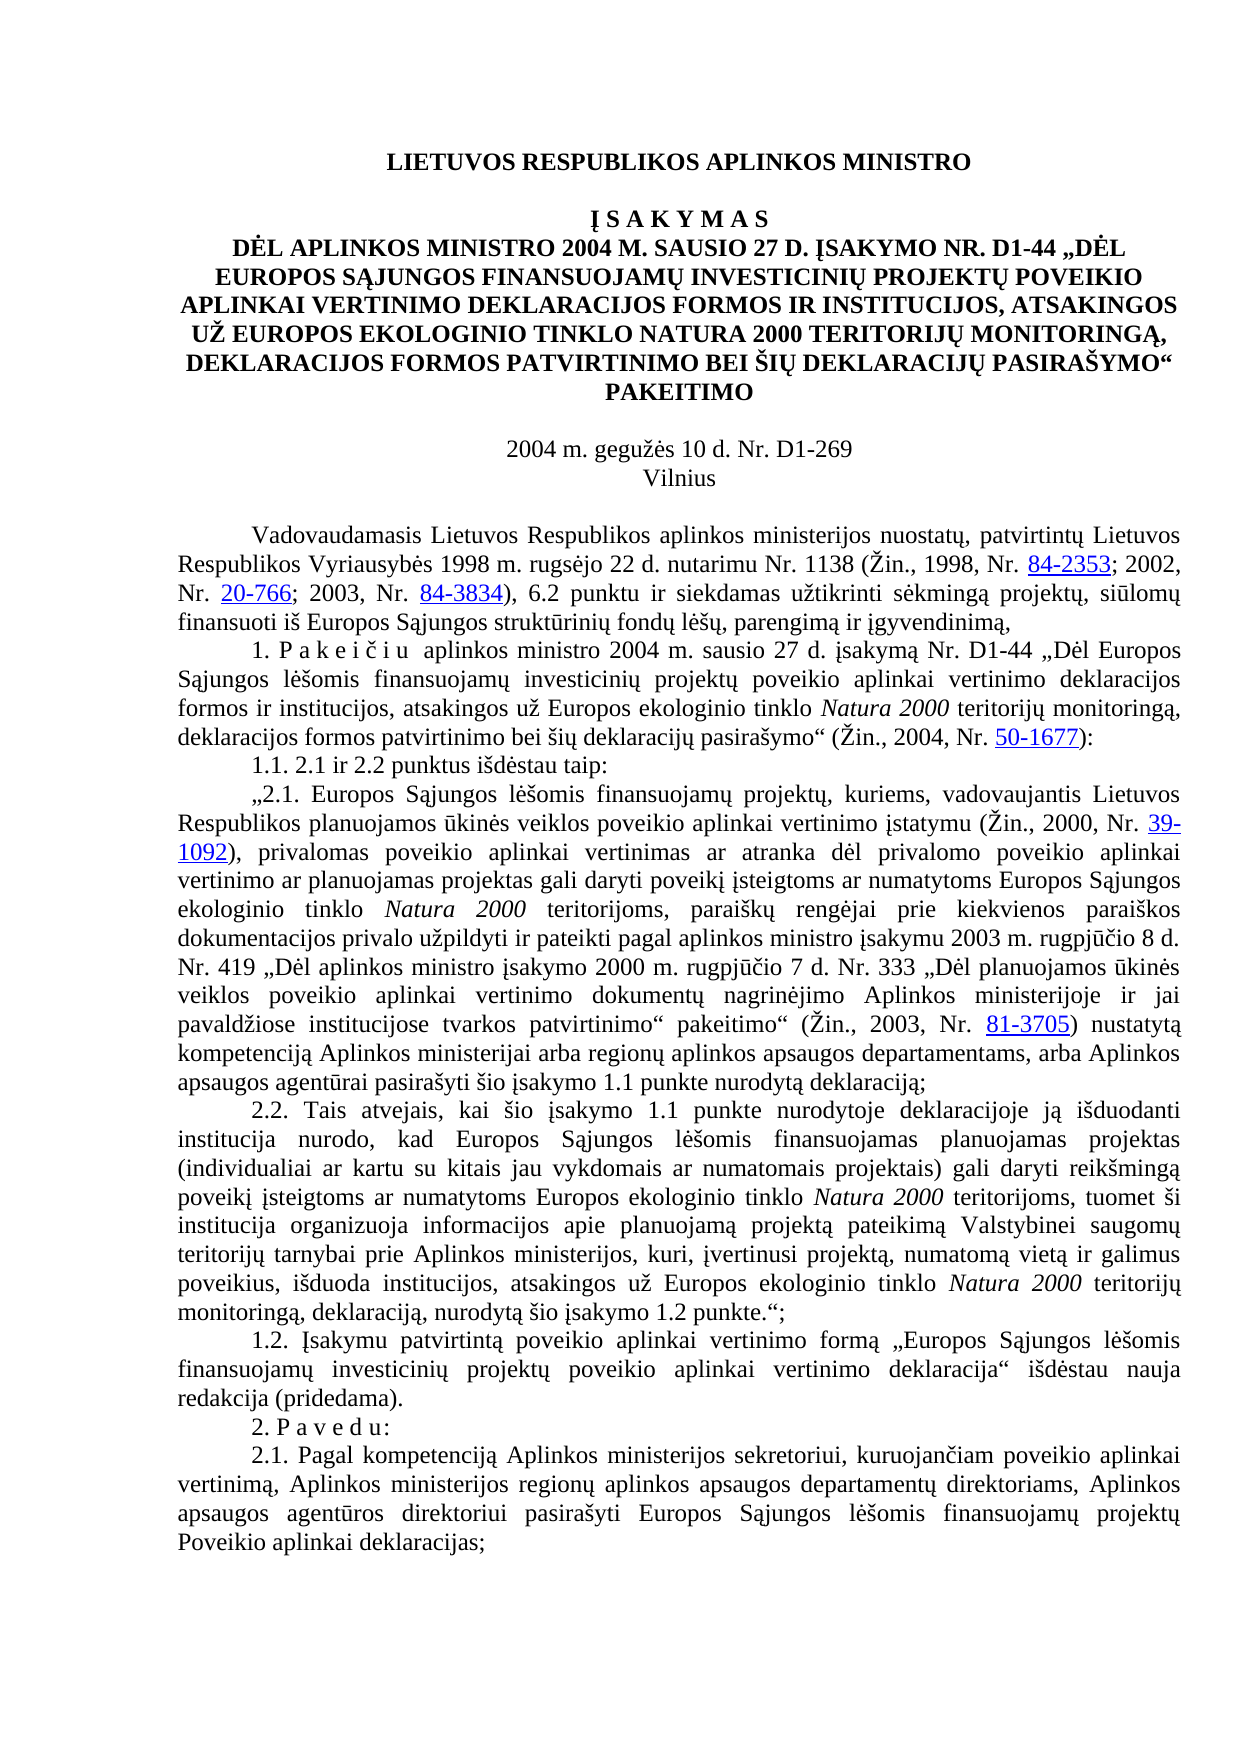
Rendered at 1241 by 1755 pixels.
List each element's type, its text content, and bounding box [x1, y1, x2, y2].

text Vadovaudamasis Lietuvos Respublikos aplinkos ministerijos nuostatų, patvirtintų Lietuvos Respublikos Vyriausybės 1998 m. rugsėjo 22 d. nutarimu Nr. 1138 (Žin., 1998, Nr. 84-2353; 2002, Nr. 20-766; 2003, Nr. 84-3834), 6.2 punktu ir siekdamas užtikrinti sėkmingą projektų, siūlomų finansuoti iš Europos Sąjungos struktūrinių fondų lėšų, parengimą ir įgyvendinimą, [177, 521, 1181, 636]
text 1.1. 2.1 ir 2.2 punktus išdėstau taip: [177, 751, 1181, 779]
text Į S A K Y M A S [177, 204, 1181, 233]
text 2. Pavedu: [177, 1412, 1181, 1441]
text „2.1. Europos Sąjungos lėšomis finansuojamų projektų, kuriems, vadovaujantis Lietuvos Respublikos planuojamos ūkinės veiklos poveikio aplinkai vertinimo įstatymu (Žin., 2000, Nr. 39-1092), privalomas poveikio aplinkai vertinimas ar atranka dėl privalomo poveikio aplinkai vertinimo ar planuojamas projektas gali daryti poveikį įsteigtoms ar numatytoms Europos Sąjungos ekologinio tinklo Natura 2000 teritorijoms, paraiškų rengėjai prie kiekvienos paraiškos dokumentacijos privalo užpildyti ir pateikti pagal aplinkos ministro įsakymu 2003 m. rugpjūčio 8 d. Nr. 419 „Dėl aplinkos ministro įsakymo 2000 m. rugpjūčio 7 d. Nr. 333 „Dėl planuojamos ūkinės veiklos poveikio aplinkai vertinimo dokumentų nagrinėjimo Aplinkos ministerijoje ir jai pavaldžiose institucijose tvarkos patvirtinimo“ pakeitimo“ (Žin., 2003, Nr. 81-3705) nustatytą kompetenciją Aplinkos ministerijai arba regionų aplinkos apsaugos departamentams, arba Aplinkos apsaugos agentūrai pasirašyti šio įsakymo 1.1 punkte nurodytą deklaraciją; [177, 779, 1181, 1096]
text 2004 m. gegužės 10 d. Nr. D1-269 [177, 434, 1181, 463]
text DĖL APLINKOS MINISTRO 2004 M. SAUSIO 27 D. ĮSAKYMO NR. D1-44 „DĖL EUROPOS SĄJUNGOS FINANSUOJAMŲ INVESTICINIŲ PROJEKTŲ POVEIKIO APLINKAI VERTINIMO DEKLARACIJOS FORMOS IR INSTITUCIJOS, ATSAKINGOS UŽ EUROPOS EKOLOGINIO TINKLO NATURA 2000 TERITORIJŲ MONITORINGĄ, DEKLARACIJOS FORMOS PATVIRTINIMO BEI ŠIŲ DEKLARACIJŲ PASIRAŠYMO“ PAKEITIMO [177, 233, 1181, 406]
text Vilnius [177, 463, 1181, 492]
text 1. Pakeičiu aplinkos ministro 2004 m. sausio 27 d. įsakymą Nr. D1-44 „Dėl Europos Sąjungos lėšomis finansuojamų investicinių projektų poveikio aplinkai vertinimo deklaracijos formos ir institucijos, atsakingos už Europos ekologinio tinklo Natura 2000 teritorijų monitoringą, deklaracijos formos patvirtinimo bei šių deklaracijų pasirašymo“ (Žin., 2004, Nr. 50-1677): [177, 636, 1181, 751]
text 1.2. Įsakymu patvirtintą poveikio aplinkai vertinimo formą „Europos Sąjungos lėšomis finansuojamų investicinių projektų poveikio aplinkai vertinimo deklaracija“ išdėstau nauja redakcija (pridedama). [177, 1326, 1181, 1412]
text 2.2. Tais atvejais, kai šio įsakymo 1.1 punkte nurodytoje deklaracijoje ją išduodanti institucija nurodo, kad Europos Sąjungos lėšomis finansuojamas planuojamas projektas (individualiai ar kartu su kitais jau vykdomais ar numatomais projektais) gali daryti reikšmingą poveikį įsteigtoms ar numatytoms Europos ekologinio tinklo Natura 2000 teritorijoms, tuomet ši institucija organizuoja informacijos apie planuojamą projektą pateikimą Valstybinei saugomų teritorijų tarnybai prie Aplinkos ministerijos, kuri, įvertinusi projektą, numatomą vietą ir galimus poveikius, išduoda institucijos, atsakingos už Europos ekologinio tinklo Natura 2000 teritorijų monitoringą, deklaraciją, nurodytą šio įsakymo 1.2 punkte.“; [177, 1096, 1181, 1326]
text LIETUVOS RESPUBLIKOS APLINKOS MINISTRO [177, 147, 1181, 176]
text 2.1. Pagal kompetenciją Aplinkos ministerijos sekretoriui, kuruojančiam poveikio aplinkai vertinimą, Aplinkos ministerijos regionų aplinkos apsaugos departamentų direktoriams, Aplinkos apsaugos agentūros direktoriui pasirašyti Europos Sąjungos lėšomis finansuojamų projektų Poveikio aplinkai deklaracijas; [177, 1441, 1181, 1556]
